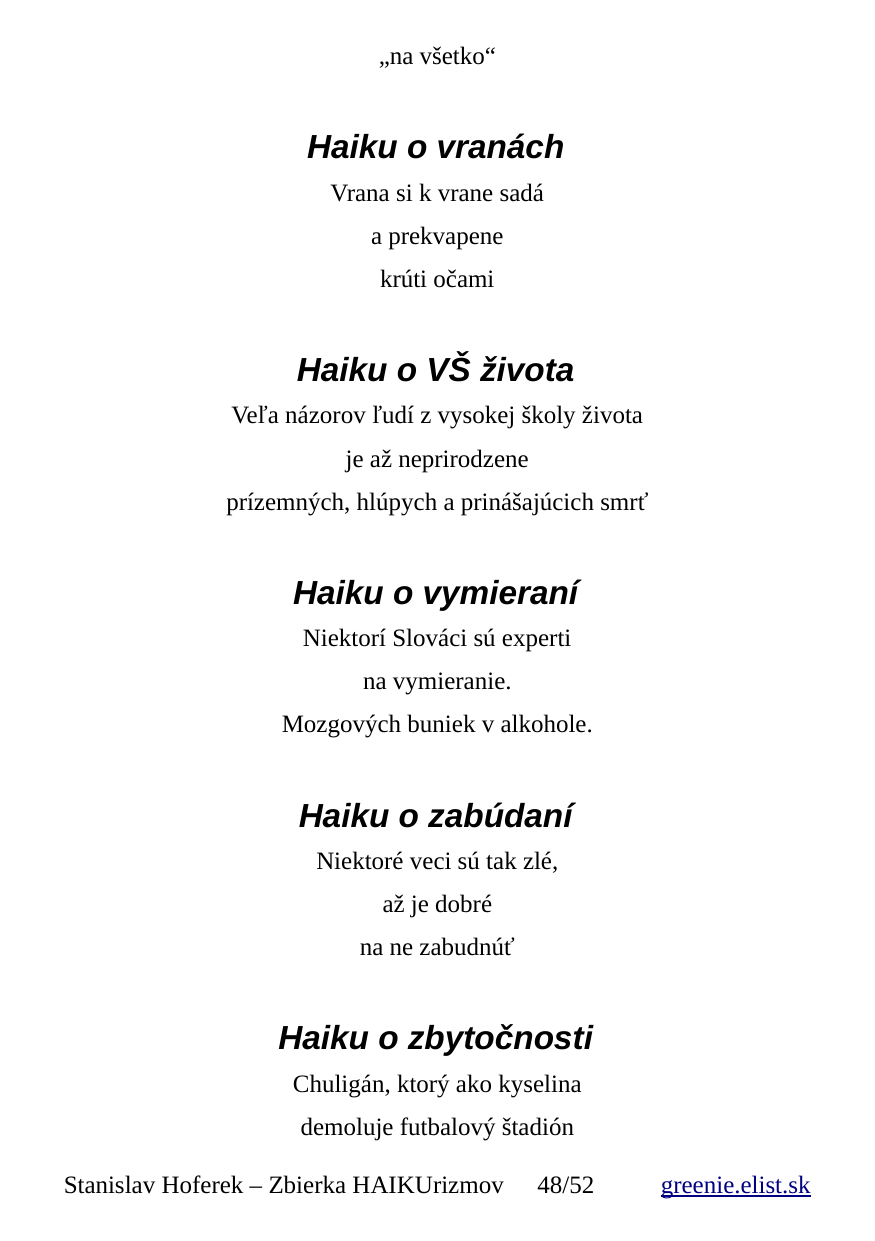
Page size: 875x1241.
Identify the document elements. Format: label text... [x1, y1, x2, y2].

subtitle Haiku o zabúdaní [41, 796, 833, 834]
text „na všetko“ [41, 41, 833, 70]
subtitle Haiku o zbytočnosti [41, 1018, 833, 1057]
text až je dobré [41, 889, 833, 918]
text na vymieranie. [41, 666, 833, 695]
text krúti očami [41, 264, 833, 293]
subtitle Haiku o vymieraní [41, 573, 833, 611]
subtitle Haiku o VŠ života [41, 350, 833, 389]
text na ne zabudnúť [41, 932, 833, 961]
text demoluje futbalový štadión [41, 1112, 833, 1141]
text Niektorí Slováci sú experti [41, 623, 833, 652]
text Chuligán, ktorý ako kyselina [41, 1069, 833, 1097]
text a prekvapene [41, 221, 833, 250]
text je až neprirodzene [41, 444, 833, 472]
subtitle Haiku o vranách [41, 128, 833, 166]
text Vrana si k vrane sadá [41, 178, 833, 207]
text Veľa názorov ľudí z vysokej školy života [41, 401, 833, 429]
text prízemných, hlúpych a prinášajúcich smrť [41, 487, 833, 516]
text Mozgových buniek v alkohole. [41, 709, 833, 738]
text Niektoré veci sú tak zlé, [41, 846, 833, 875]
